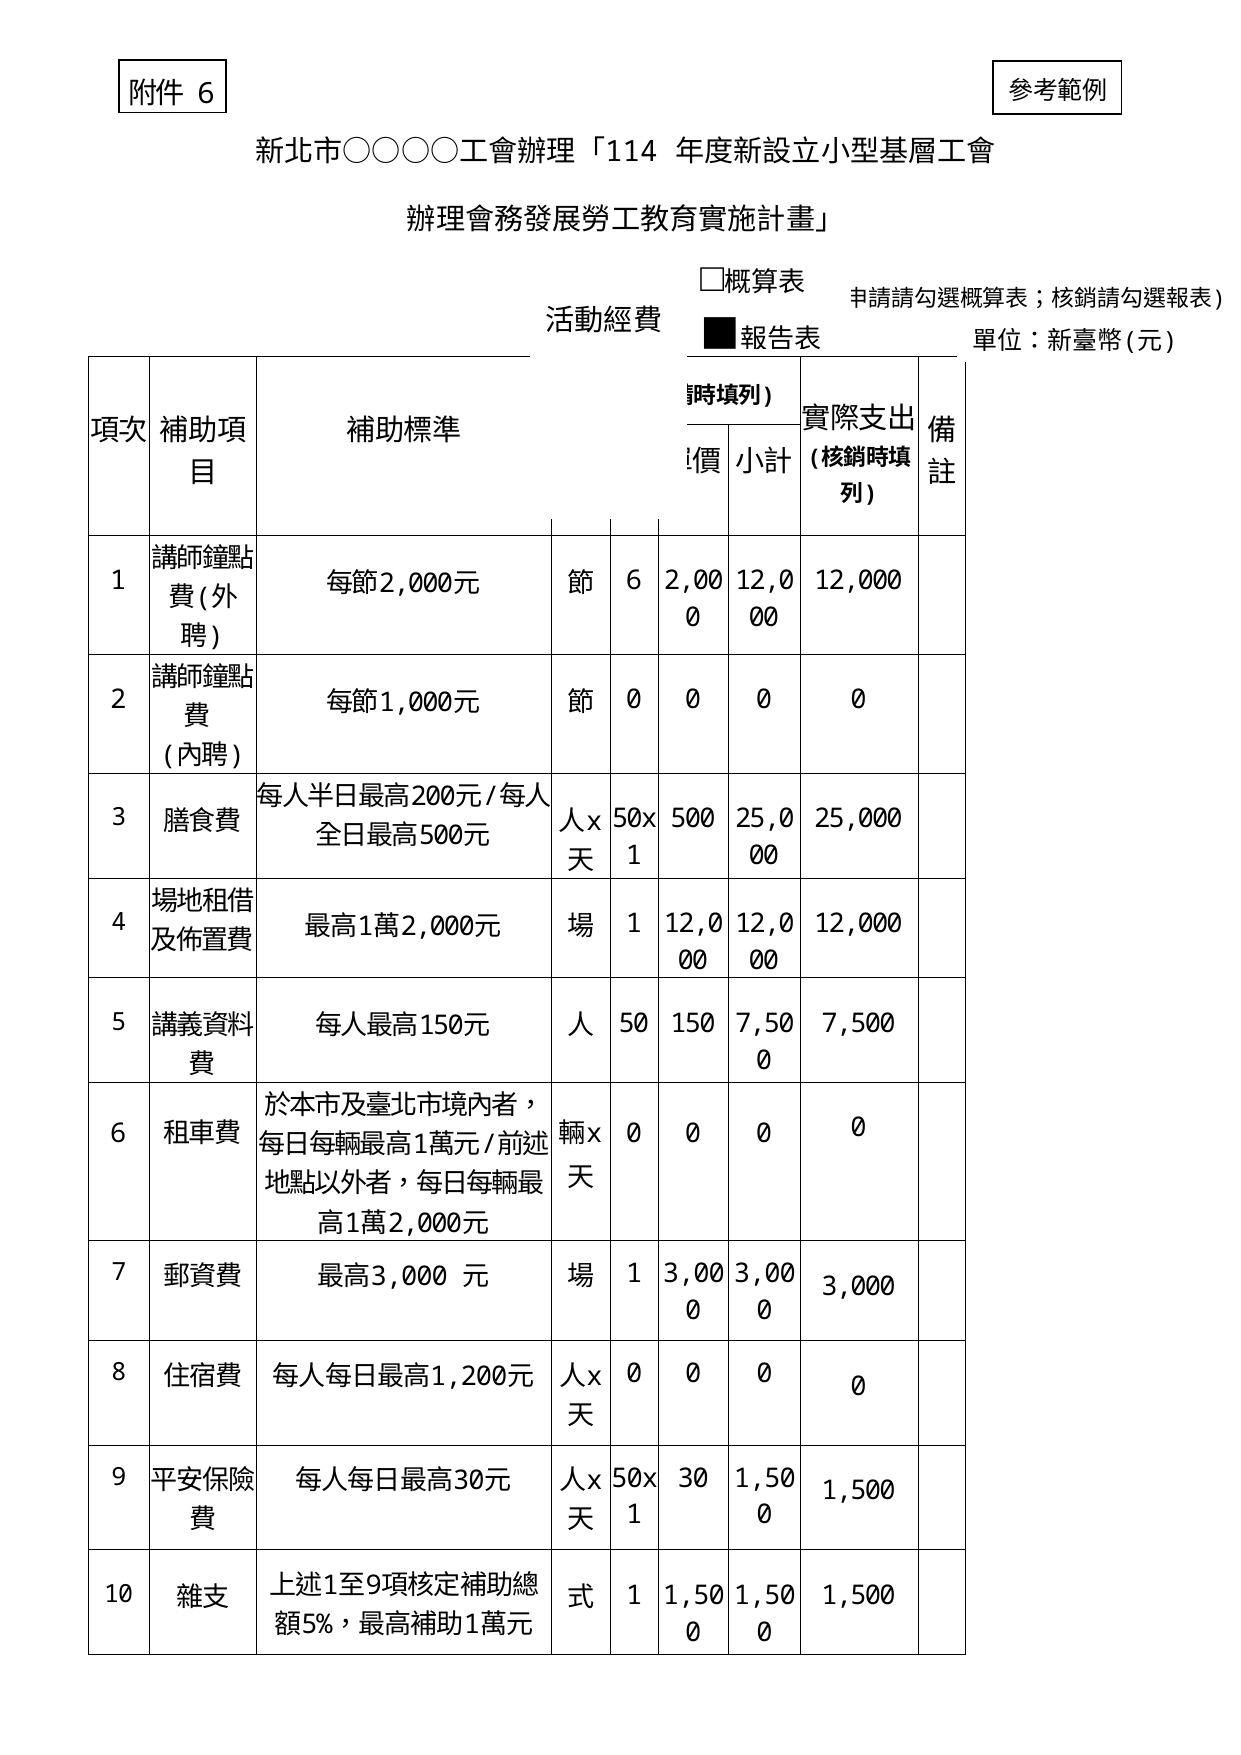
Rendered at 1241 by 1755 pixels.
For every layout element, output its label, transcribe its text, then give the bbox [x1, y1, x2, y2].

table_header 實際支出 (核銷時填列) [801, 357, 918, 535]
table_cell 講義資料費 [150, 978, 256, 1082]
table_cell 3 [89, 774, 149, 877]
table_cell 12,000 [801, 879, 918, 977]
table_cell 單位 [552, 519, 610, 535]
table_cell 0 [659, 655, 728, 773]
table_cell 1,500 [801, 1446, 918, 1549]
table_cell 式 [552, 1550, 610, 1654]
table_cell 12,000 [729, 879, 800, 977]
table_cell [919, 1550, 965, 1654]
text □概算表■報告表 [700, 249, 836, 348]
table_cell 每人最高150元 [257, 978, 551, 1082]
table_cell 25,000 [801, 774, 918, 877]
table_cell 0 [611, 1341, 658, 1444]
table_cell 1 [89, 536, 149, 654]
table_cell 1 [611, 879, 658, 977]
text [685, 241, 1241, 362]
table_cell [919, 879, 965, 977]
table_cell 6 [89, 1083, 149, 1240]
table_cell 5 [89, 978, 149, 1082]
table_cell 節 [552, 536, 610, 654]
table_cell 講師鐘點費(外聘) [150, 536, 256, 654]
table_cell 1,500 [729, 1550, 800, 1654]
table_cell 輛x天 [552, 1083, 610, 1240]
table_cell [919, 536, 965, 654]
table_cell 於本市及臺北市境內者，每日每輛最高1萬元/前述地點以外者，每日每輛最高1萬2,000元 [257, 1083, 551, 1240]
table_cell 郵資費 [150, 1241, 256, 1340]
table_cell 平安保險費 [150, 1446, 256, 1549]
table_cell 7,500 [729, 978, 800, 1082]
table_cell 8 [89, 1341, 149, 1444]
table_cell 膳食費 [150, 774, 256, 877]
table_cell 9 [89, 1446, 149, 1549]
table_cell 3,000 [801, 1241, 918, 1340]
table_header 補助項目 [150, 357, 256, 535]
text (申請請勾選概算表；核銷請勾選報表) [851, 279, 1226, 313]
table_cell [919, 1341, 965, 1444]
table_cell 上述1至9項核定補助總額5%，最高補助1萬元 [257, 1550, 551, 1654]
table_cell 單價 [659, 425, 728, 535]
table_cell 150 [659, 978, 728, 1082]
table_header 項次 [89, 357, 149, 535]
table_cell 數量 [611, 519, 658, 535]
table_cell [919, 655, 965, 773]
table_cell 30 [659, 1446, 728, 1549]
table_cell 50x1 [611, 774, 658, 877]
table_cell [919, 1446, 965, 1549]
table_cell 1 [611, 1241, 658, 1340]
table_cell 0 [801, 655, 918, 773]
table_cell 0 [801, 1341, 918, 1444]
table_cell 場 [552, 879, 610, 977]
table_cell 住宿費 [150, 1341, 256, 1444]
text 活動經費 [545, 297, 672, 339]
table_cell 場地租借及佈置費 [150, 879, 256, 977]
table_cell 每人每日最高30元 [257, 1446, 551, 1549]
table_cell 節 [552, 655, 610, 773]
text 新北市○○○○工會辦理「114 年度新設立小型基層工會辦理會務發展勞工教育實施計畫」 [243, 128, 1008, 238]
table_cell 人 [552, 978, 610, 1082]
table_cell 4 [89, 879, 149, 977]
table_cell 人x天 [552, 774, 610, 877]
table_cell 7 [89, 1241, 149, 1340]
table_cell 3,000 [659, 1241, 728, 1340]
table_cell 12,000 [801, 536, 918, 654]
table_cell 7,500 [801, 978, 918, 1082]
table_cell 小計 [729, 425, 800, 535]
table_cell 1,500 [659, 1550, 728, 1654]
table_cell 每人每日最高1,200元 [257, 1341, 551, 1444]
table_cell 每人半日最高200元/每人全日最高500元 [257, 774, 551, 877]
table_cell 0 [729, 655, 800, 773]
table_cell 人x天 [552, 1341, 610, 1444]
table_cell 12,000 [659, 879, 728, 977]
table_cell [919, 978, 965, 1082]
table_cell 10 [89, 1550, 149, 1654]
table_header 備註 [919, 357, 965, 535]
table_cell 0 [659, 1341, 728, 1444]
table_header 預算(申請時填列) [687, 357, 800, 424]
table_header 補助標準 [257, 357, 551, 535]
text 附件 6 [120, 69, 225, 112]
table_cell 每節2,000元 [257, 536, 551, 654]
table_cell 3,000 [729, 1241, 800, 1340]
table_cell 25,000 [729, 774, 800, 877]
table_cell 講師鐘點費 (內聘) [150, 655, 256, 773]
table_cell 1 [611, 1550, 658, 1654]
table_cell 雜支 [150, 1550, 256, 1654]
table_cell 人x天 [552, 1446, 610, 1549]
table_cell 6 [611, 536, 658, 654]
table_cell 0 [659, 1083, 728, 1240]
table_cell 每節1,000元 [257, 655, 551, 773]
table_cell 最高3,000 元 [257, 1241, 551, 1340]
table_cell 租車費 [150, 1083, 256, 1240]
table_cell 0 [729, 1341, 800, 1444]
table_cell 0 [729, 1083, 800, 1240]
table_cell 12,000 [729, 536, 800, 654]
table_cell 0 [801, 1083, 918, 1240]
table_cell 0 [611, 1083, 658, 1240]
table_cell [919, 774, 965, 877]
text 參考範例 [1009, 71, 1121, 107]
table_cell 50 [611, 978, 658, 1082]
table_cell 1,500 [729, 1446, 800, 1549]
table_cell 2,000 [659, 536, 728, 654]
text 單位：新臺幣(元) [972, 320, 1180, 354]
table_cell 場 [552, 1241, 610, 1340]
table_cell 500 [659, 774, 728, 877]
table_cell 50x1 [611, 1446, 658, 1549]
table_cell 0 [611, 655, 658, 773]
table_cell [919, 1241, 965, 1340]
table_cell 最高1萬2,000元 [257, 879, 551, 977]
table_cell 1,500 [801, 1550, 918, 1654]
table_cell 2 [89, 655, 149, 773]
table_cell [919, 1083, 965, 1240]
